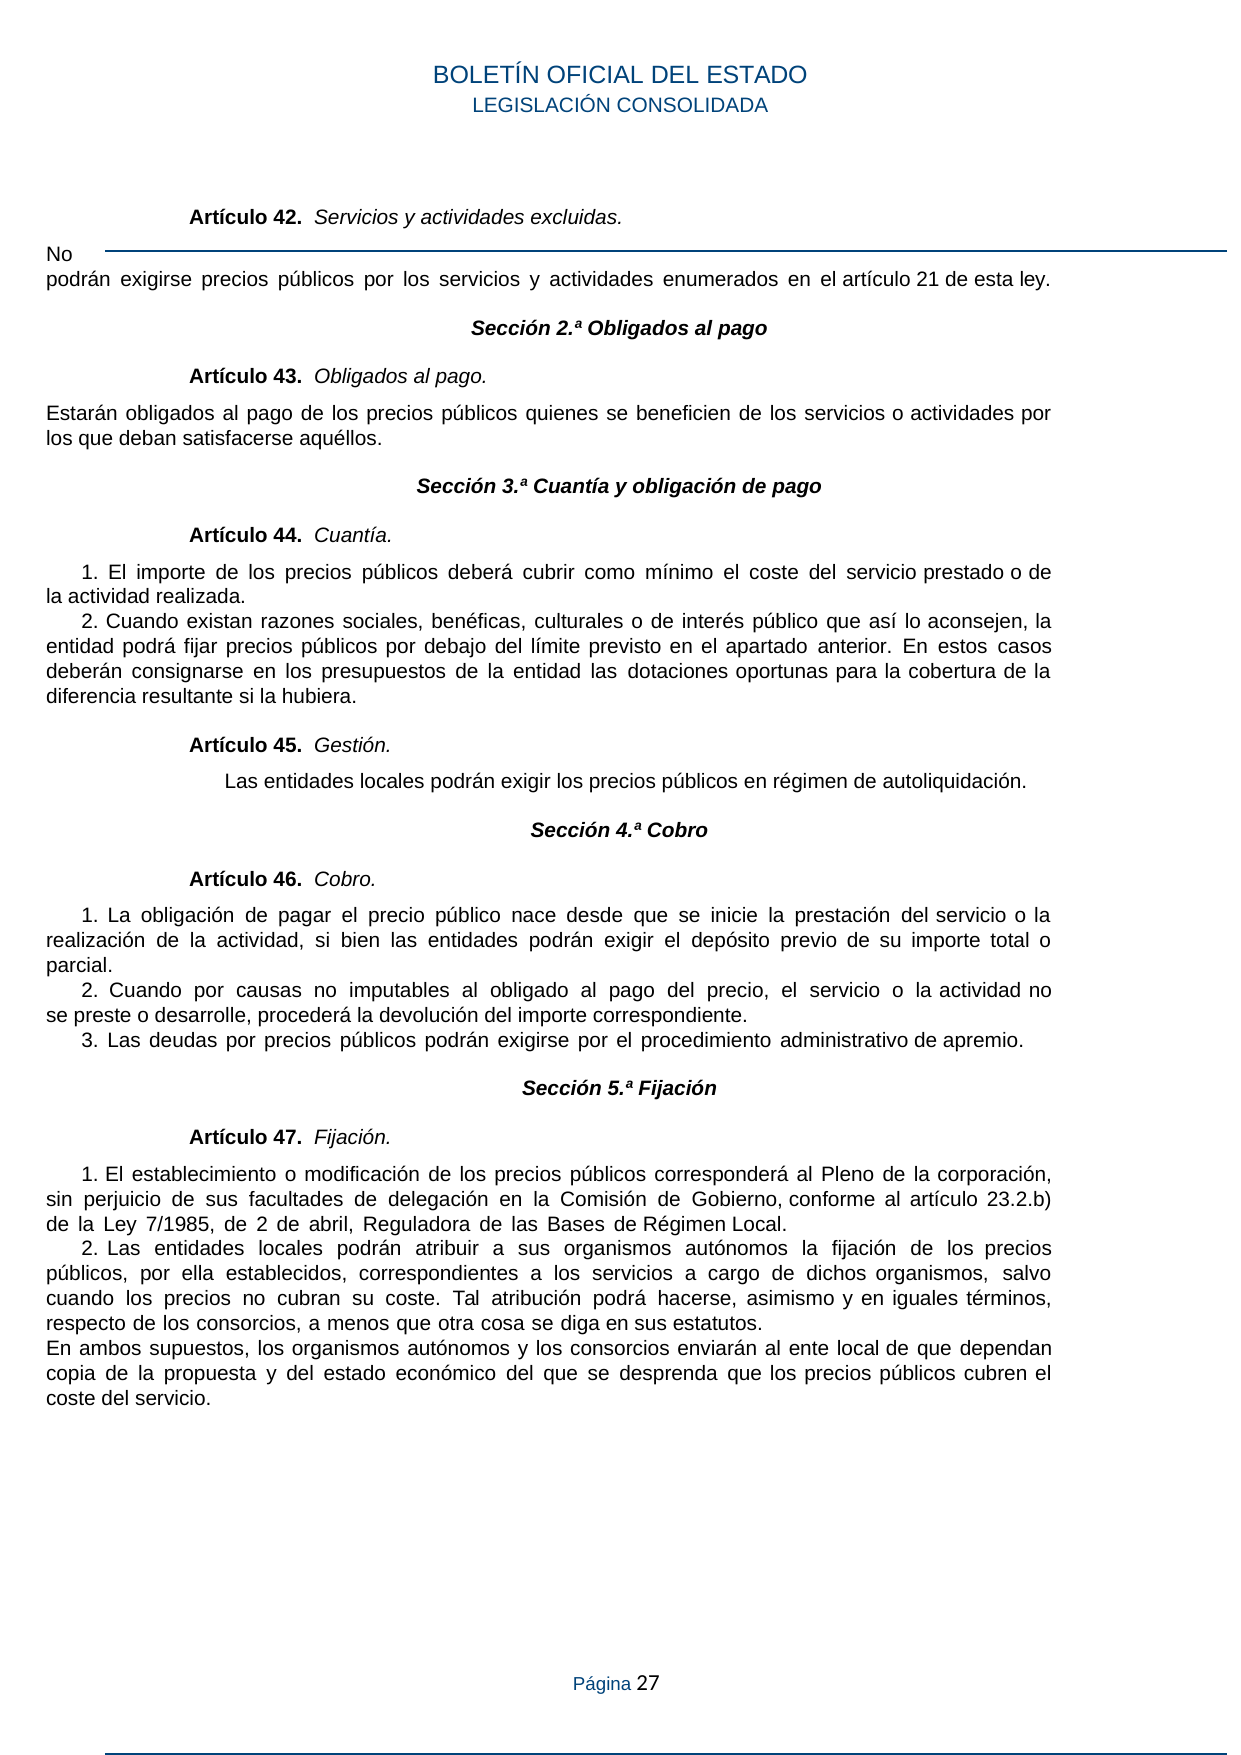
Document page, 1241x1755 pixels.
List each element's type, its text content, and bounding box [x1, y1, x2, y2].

list El importe de los precios públicos deberá cubrir como mínimo el coste del servicio prestado o de la actividad realizada. [46, 559, 1052, 608]
subtitle Sección 3.ª Cuantía y obligación de pago [46, 474, 1195, 498]
list Cuando existan razones sociales, benéficas, culturales o de interés público que así lo aconsejen, la entidad podrá fijar precios públicos por debajo del límite previsto en el apartado anterior. En estos casos deberán consignarse en los presupuestos de la entidad las dotaciones oportunas para la cobertura de la diferencia resultante si la hubiera. [46, 609, 1052, 708]
text Las entidades locales podrán exigir los precios públicos en régimen de autoliquidación. [224, 769, 1195, 793]
text Artículo 44. Cuantía. [189, 523, 1195, 547]
text Artículo 42. Servicios y actividades excluidas. [189, 205, 1195, 229]
subtitle Sección 2.ª Obligados al pago [46, 315, 1195, 339]
list Las deudas por precios públicos podrán exigirse por el procedimiento administrativo de apremio. [46, 1028, 1052, 1052]
text Artículo 43. Obligados al pago. [189, 364, 1195, 388]
list Las entidades locales podrán atribuir a sus organismos autónomos la fijación de los precios públicos, por ella establecidos, correspondientes a los servicios a cargo de dichos organismos, salvo cuando los precios no cubran su coste. Tal atribución podrá hacerse, asimismo y en iguales términos, respecto de los consorcios, a menos que otra cosa se diga en sus estatutos. [46, 1236, 1052, 1335]
list El establecimiento o modificación de los precios públicos corresponderá al Pleno de la corporación, sin perjuicio de sus facultades de delegación en la Comisión de Gobierno, conforme al artículo 23.2.b) de la Ley 7/1985, de 2 de abril, Reguladora de las Bases de Régimen Local. [46, 1162, 1052, 1235]
text Artículo 47. Fijación. [189, 1125, 1195, 1149]
text No podrán exigirse precios públicos por los servicios y actividades enumerados en el artículo 21 de esta ley. [46, 242, 1052, 291]
text Artículo 46. Cobro. [189, 866, 1195, 890]
text Artículo 45. Gestión. [189, 732, 1195, 756]
text En ambos supuestos, los organismos autónomos y los consorcios enviarán al ente local de que dependan copia de la propuesta y del estado económico del que se desprenda que los precios públicos cubren el coste del servicio. [46, 1336, 1052, 1409]
text Estarán obligados al pago de los precios públicos quienes se beneficien de los servicios o actividades por los que deban satisfacerse aquéllos. [46, 401, 1052, 449]
list Cuando por causas no imputables al obligado al pago del precio, el servicio o la actividad no se preste o desarrolle, procederá la devolución del importe correspondiente. [46, 978, 1052, 1027]
subtitle Sección 5.ª Fijación [46, 1076, 1195, 1100]
subtitle Sección 4.ª Cobro [46, 818, 1195, 842]
list La obligación de pagar el precio público nace desde que se inicie la prestación del servicio o la realización de la actividad, si bien las entidades podrán exigir el depósito previo de su importe total o parcial. [46, 903, 1052, 977]
